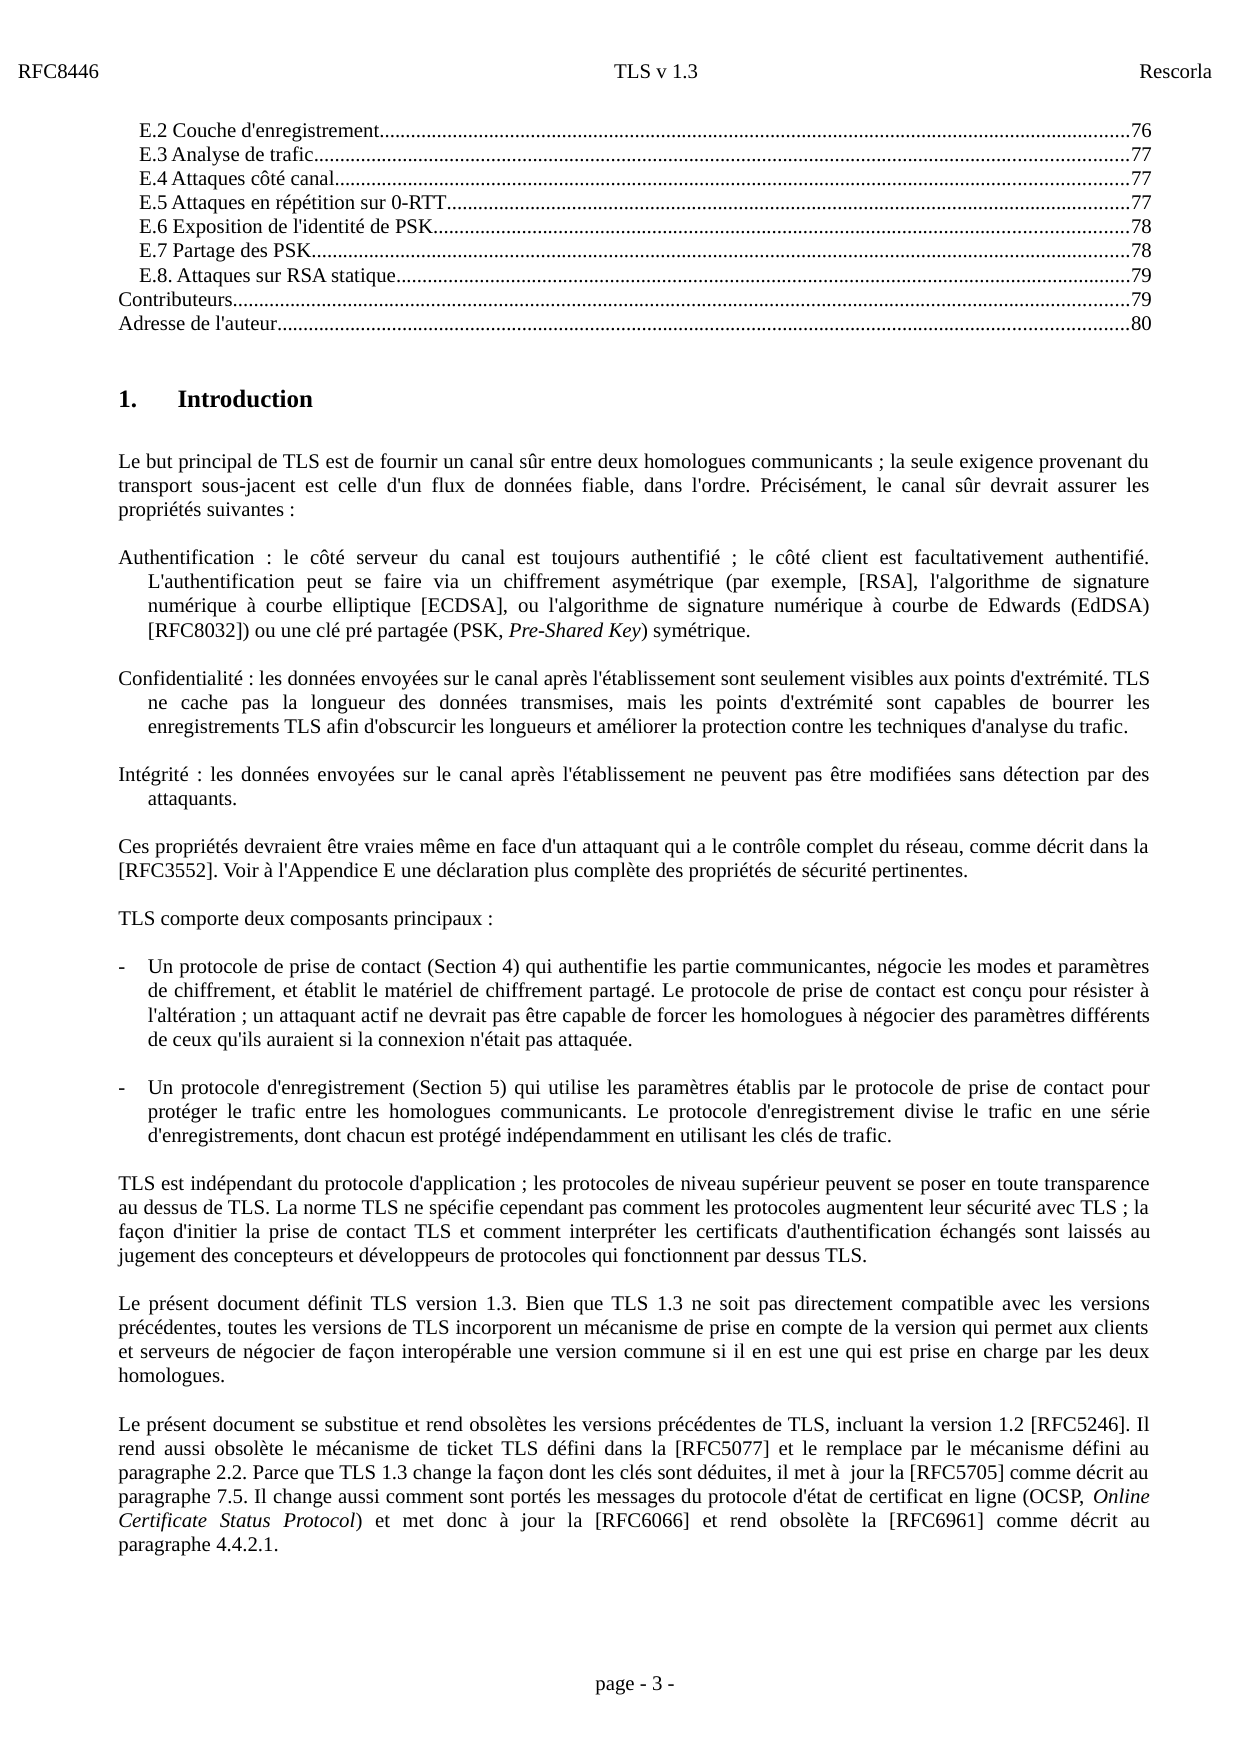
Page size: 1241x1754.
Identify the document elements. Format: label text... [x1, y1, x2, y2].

text Contributeurs 79 [118, 287, 1152, 311]
text Ces propriétés devraient être vraies même en face d'un attaquant qui a le contrôle complet du réseau, comme décrit dans la [RFC3552]. Voir à l'Appendice E une déclaration plus complète des propriétés de sécurité pertinentes. [118, 834, 1152, 882]
text - Un protocole de prise de contact (Section 4) qui authentifie les partie communicantes, négocie les modes et paramètres de chiffrement, et établit le matériel de chiffrement partagé. Le protocole de prise de contact est conçu pour résister à l'altération ; un attaquant actif ne devrait pas être capable de forcer les homologues à négocier des paramètres différents de ceux qu'ils auraient si la connexion n'était pas attaquée. [118, 954, 1152, 1051]
text Intégrité : les données envoyées sur le canal après l'établissement ne peuvent pas être modifiées sans détection par des attaquants. [118, 762, 1152, 810]
text Le présent document définit TLS version 1.3. Bien que TLS 1.3 ne soit pas directement compatible avec les versions précédentes, toutes les versions de TLS incorporent un mécanisme de prise en compte de la version qui permet aux clients et serveurs de négocier de façon interopérable une version commune si il en est une qui est prise en charge par les deux homologues. [118, 1291, 1152, 1387]
text Le but principal de TLS est de fournir un canal sûr entre deux homologues communicants ; la seule exigence provenant du transport sous-jacent est celle d'un flux de données fiable, dans l'ordre. Précisément, le canal sûr devrait assurer les propriétés suivantes : [118, 449, 1152, 521]
text TLS comporte deux composants principaux : [118, 906, 1152, 930]
text - Un protocole d'enregistrement (Section 5) qui utilise les paramètres établis par le protocole de prise de contact pour protéger le trafic entre les homologues communicants. Le protocole d'enregistrement divise le trafic en une série d'enregistrements, dont chacun est protégé indépendamment en utilisant les clés de trafic. [118, 1075, 1152, 1147]
text Adresse de l'auteur 80 [118, 311, 1152, 335]
text E.2 Couche d'enregistrement 76 [139, 118, 1152, 142]
text E.8. Attaques sur RSA statique 79 [139, 262, 1152, 287]
text Authentification : le côté serveur du canal est toujours authentifié ; le côté client est facultativement authentifié. L'authentification peut se faire via un chiffrement asymétrique (par exemple, [RSA], l'algorithme de signature numérique à courbe elliptique [ECDSA], ou l'algorithme de signature numérique à courbe de Edwards (EdDSA) [RFC8032]) ou une clé pré partagée (PSK, Pre-Shared Key) symétrique. [118, 545, 1152, 642]
text E.6 Exposition de l'identité de PSK 78 [139, 214, 1152, 238]
text Confidentialité : les données envoyées sur le canal après l'établissement sont seulement visibles aux points d'extrémité. TLS ne cache pas la longueur des données transmises, mais les points d'extrémité sont capables de bourrer les enregistrements TLS afin d'obscurcir les longueurs et améliorer la protection contre les techniques d'analyse du trafic. [118, 666, 1152, 738]
subtitle 1. Introduction [118, 384, 1152, 412]
text E.4 Attaques côté canal 77 [139, 166, 1152, 190]
text Le présent document se substitue et rend obsolètes les versions précédentes de TLS, incluant la version 1.2 [RFC5246]. Il rend aussi obsolète le mécanisme de ticket TLS défini dans la [RFC5077] et le remplace par le mécanisme défini au paragraphe 2.2. Parce que TLS 1.3 change la façon dont les clés sont déduites, il met à jour la [RFC5705] comme décrit au paragraphe 7.5. Il change aussi comment sont portés les messages du protocole d'état de certificat en ligne (OCSP, Online Certificate Status Protocol) et met donc à jour la [RFC6066] et rend obsolète la [RFC6961] comme décrit au paragraphe 4.4.2.1. [118, 1412, 1152, 1556]
text E.5 Attaques en répétition sur 0-RTT 77 [139, 190, 1152, 214]
text TLS est indépendant du protocole d'application ; les protocoles de niveau supérieur peuvent se poser en toute transparence au dessus de TLS. La norme TLS ne spécifie cependant pas comment les protocoles augmentent leur sécurité avec TLS ; la façon d'initier la prise de contact TLS et comment interpréter les certificats d'authentification échangés sont laissés au jugement des concepteurs et développeurs de protocoles qui fonctionnent par dessus TLS. [118, 1171, 1152, 1267]
text E.7 Partage des PSK 78 [139, 238, 1152, 262]
text E.3 Analyse de trafic 77 [139, 142, 1152, 166]
